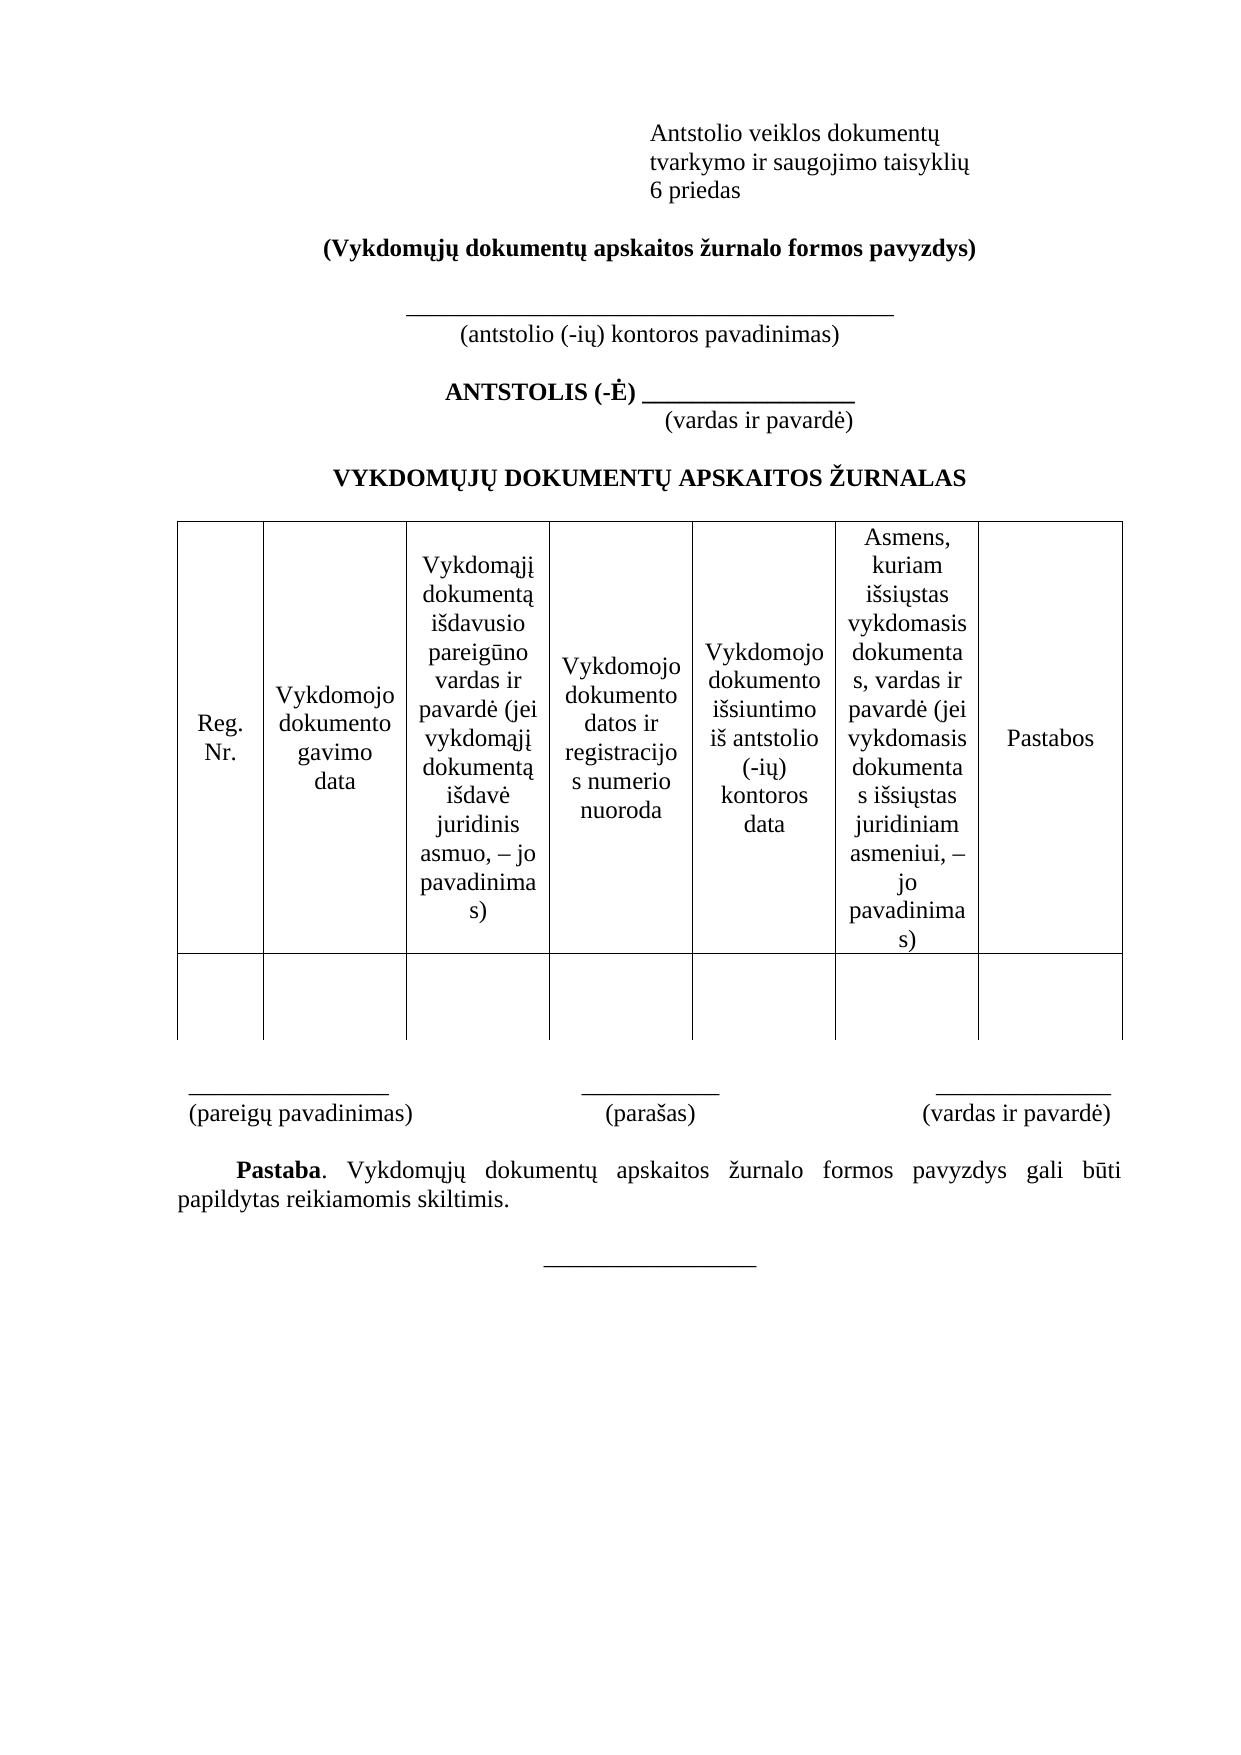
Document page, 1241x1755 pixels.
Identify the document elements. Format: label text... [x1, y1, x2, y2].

text (antstolio (-ių) kontoros pavadinimas) [177, 319, 1122, 348]
table_header Reg. Nr. [178, 522, 263, 953]
table_header ___________ (parašas) [494, 1069, 807, 1126]
table_cell [407, 954, 549, 1040]
table_cell [979, 954, 1122, 1040]
text (vardas ir pavardė) [177, 406, 1122, 434]
table_cell [178, 954, 263, 1040]
text (Vykdomųjų dokumentų apskaitos žurnalo formos pavyzdys) [177, 233, 1122, 262]
table_header Vykdomojo dokumento gavimo data [264, 522, 406, 953]
table_header Vykdomojo dokumento datos ir registracijos numerio nuoroda [550, 522, 692, 953]
table_cell [550, 954, 692, 1040]
table_header Vykdomojo dokumento išsiuntimo iš antstolio (-ių) kontoros data [693, 522, 835, 953]
table_header Vykdomąjį dokumentą išdavusio pareigūno vardas ir pavardė (jei vykdomąjį dokumentą išdavė juridinis asmuo, – jo pavadinimas) [407, 522, 549, 953]
table_cell [836, 954, 978, 1040]
table_cell [264, 954, 406, 1040]
text VYKDOMŲJŲ DOKUMENTŲ APSKAITOS ŽURNALAS [177, 463, 1122, 492]
table_header ______________ (vardas ir pavardė) [807, 1069, 1122, 1126]
text _______________________________________ [177, 291, 1122, 319]
text Antstolio veiklos dokumentų [649, 118, 1122, 147]
text _________________ [177, 1241, 1122, 1270]
text tvarkymo ir saugojimo taisyklių [649, 147, 1122, 176]
table_header Pastabos [979, 522, 1122, 953]
text 6 priedas [649, 176, 1122, 204]
table_header Asmens, kuriam išsiųstas vykdomasis dokumentas, vardas ir pavardė (jei vykdomasis dokumentas išsiųstas juridiniam asmeniui, – jo pavadinimas) [836, 522, 978, 953]
table_cell [693, 954, 835, 1040]
text ANTSTOLIS (-Ė) _________________ [177, 377, 1122, 406]
table_header ________________ (pareigų pavadinimas) [177, 1069, 494, 1126]
text Pastaba. Vykdomųjų dokumentų apskaitos žurnalo formos pavyzdys gali būti papildytas reikiamomis skiltimis. [177, 1155, 1122, 1213]
